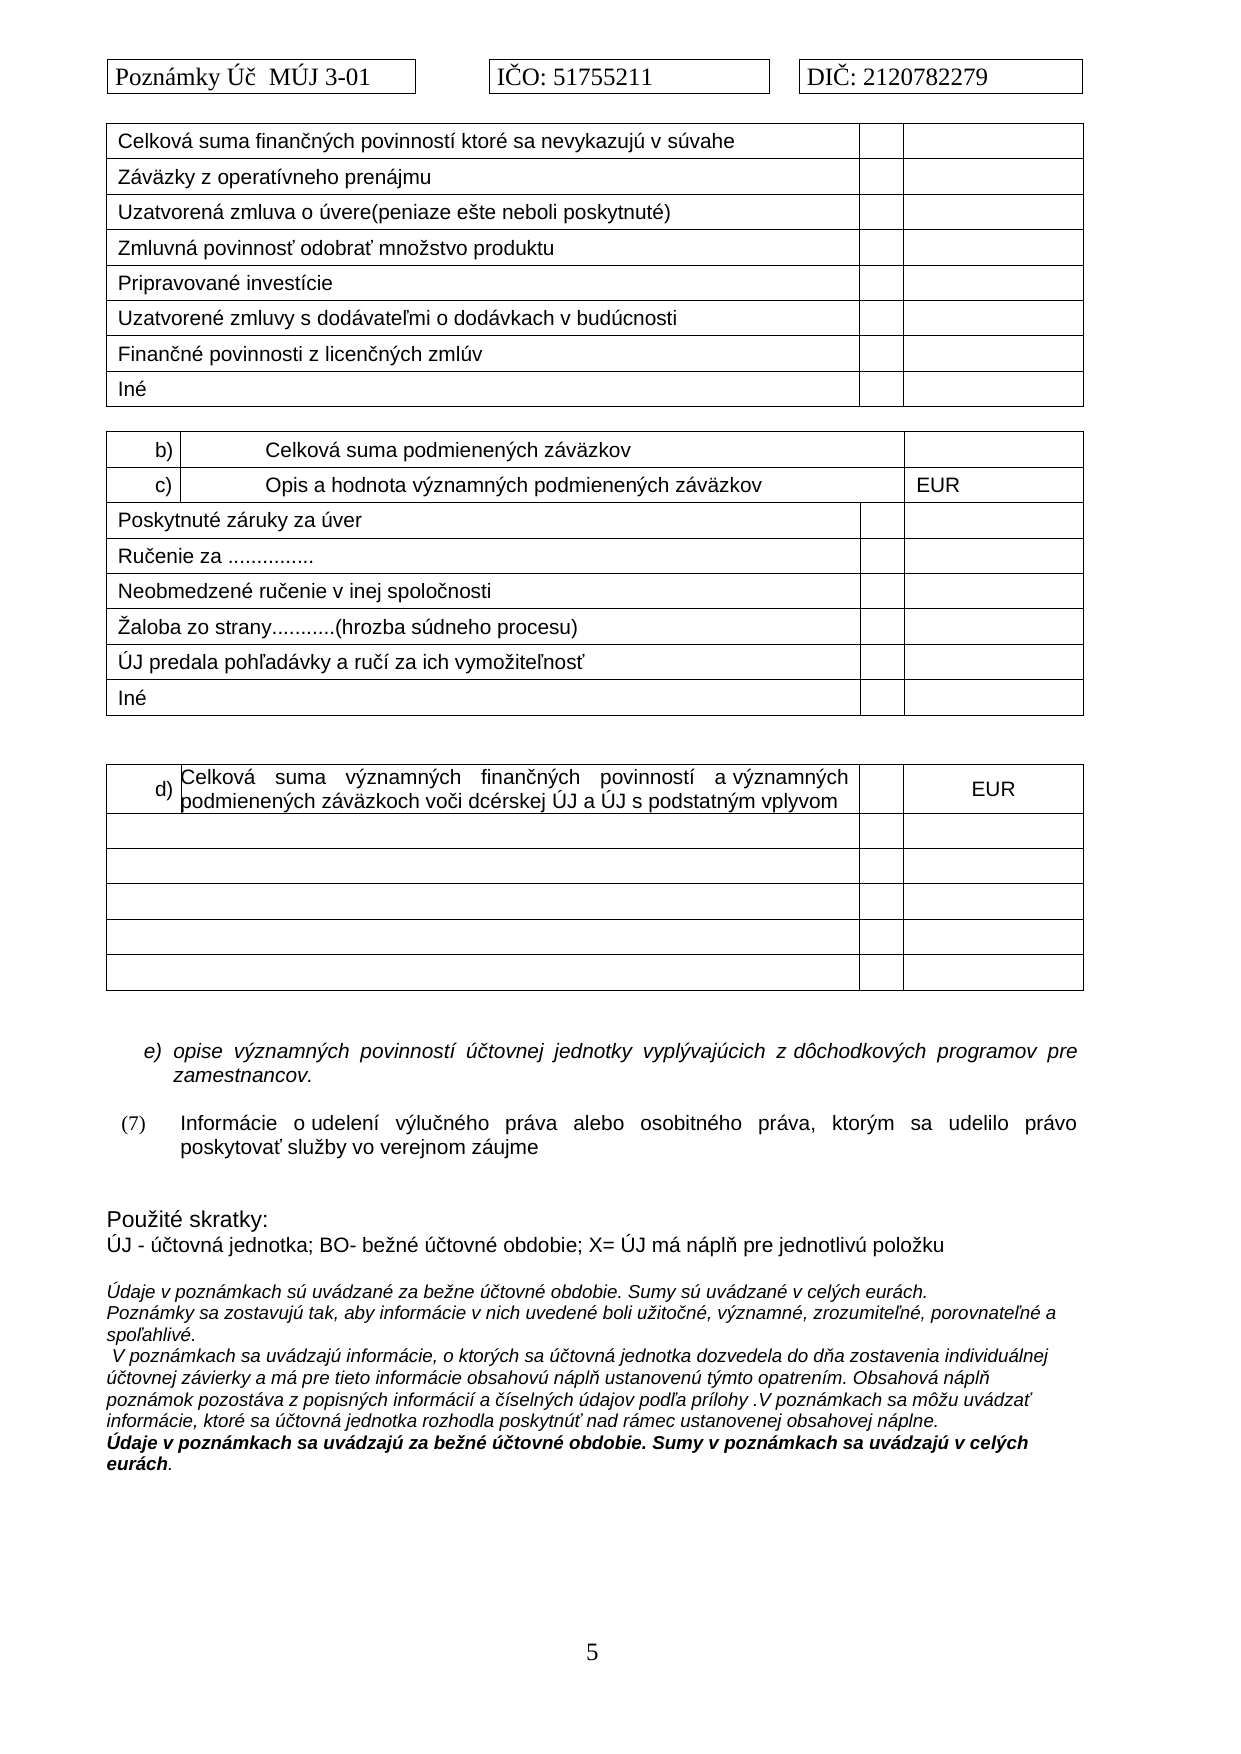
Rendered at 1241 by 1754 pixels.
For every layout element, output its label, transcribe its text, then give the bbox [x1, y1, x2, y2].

table_cell [904, 336, 1083, 371]
table_cell Poskytnuté záruky za úver [107, 503, 860, 537]
table_header [860, 765, 903, 812]
table_cell EUR [905, 468, 1083, 502]
table_cell [860, 372, 903, 406]
table_cell [107, 920, 859, 954]
table_cell [861, 680, 904, 714]
table_cell [861, 539, 904, 573]
table_cell Iné [107, 680, 860, 714]
table_cell [860, 230, 903, 264]
list opise významných povinností účtovnej jednotky vyplývajúcich z dôchodkových programov pre zamestnancov. [143, 1038, 1078, 1086]
table_cell Zmluvná povinnosť odobrať množstvo produktu [107, 230, 859, 264]
table_cell [905, 539, 1083, 573]
table_cell [860, 301, 903, 335]
table_cell [861, 503, 904, 537]
table_cell [905, 680, 1083, 714]
table_cell [107, 814, 859, 848]
table_cell [904, 230, 1083, 264]
table_cell [905, 645, 1083, 679]
table_cell Pripravované investície [107, 266, 859, 300]
table_cell [905, 574, 1083, 608]
table_cell [904, 955, 1083, 989]
table_cell [860, 266, 903, 300]
text Údaje v poznámkach sa uvádzajú za bežné účtovné obdobie. Sumy v poznámkach sa uvádzajú v celých eurách. [106, 1432, 1078, 1475]
table_cell Finančné povinnosti z licenčných zmlúv [107, 336, 859, 371]
table_cell Záväzky z operatívneho prenájmu [107, 159, 859, 194]
table_cell [860, 920, 903, 954]
table_cell [860, 955, 903, 989]
table_header Celková suma významných finančných povinností a významných podmienených záväzkoch voči dcérskej ÚJ a ÚJ s podstatným vplyvom [182, 765, 859, 812]
table_cell [904, 195, 1083, 229]
table_cell [860, 849, 903, 883]
table_header [107, 432, 180, 467]
text Údaje v poznámkach sú uvádzané za bežne účtovné obdobie. Sumy sú uvádzané v celých eurách. [106, 1281, 1078, 1302]
table_cell [904, 266, 1083, 300]
table_header [107, 765, 181, 812]
table_cell [861, 574, 904, 608]
table_header EUR [904, 765, 1083, 812]
table_cell [904, 159, 1083, 194]
table_cell [107, 955, 859, 989]
table_header [905, 432, 1083, 467]
table_cell [904, 301, 1083, 335]
table_cell [904, 849, 1083, 883]
table_cell [861, 645, 904, 679]
table_cell [904, 884, 1083, 919]
table_cell Celková suma finančných povinností ktoré sa nevykazujú v súvahe [107, 124, 859, 158]
table_cell [860, 195, 903, 229]
text ÚJ - účtovná jednotka; BO- bežné účtovné obdobie; X= ÚJ má náplň pre jednotlivú položku [106, 1233, 1078, 1257]
table_cell [904, 372, 1083, 406]
table_cell [904, 124, 1083, 158]
table_cell [861, 609, 904, 644]
table_cell [107, 849, 859, 883]
table_cell [860, 814, 903, 848]
table_cell [860, 884, 903, 919]
table_cell Uzatvorená zmluva o úvere(peniaze ešte neboli poskytnuté) [107, 195, 859, 229]
table_cell [107, 884, 859, 919]
table_cell [860, 336, 903, 371]
list Informácie o udelení výlučného práva alebo osobitného práva, ktorým sa udelilo právo poskytovať služby vo verejnom záujme [121, 1110, 1078, 1158]
table_cell Opis a hodnota významných podmienených záväzkov [181, 468, 904, 502]
table_cell Neobmedzené ručenie v inej spoločnosti [107, 574, 860, 608]
table_cell [904, 920, 1083, 954]
table_cell ÚJ predala pohľadávky a ručí za ich vymožiteľnosť [107, 645, 860, 679]
table_cell [860, 124, 903, 158]
table_cell [904, 814, 1083, 848]
table_cell Uzatvorené zmluvy s dodávateľmi o dodávkach v budúcnosti [107, 301, 859, 335]
text Použité skratky: [106, 1206, 1078, 1233]
table_cell [905, 609, 1083, 644]
table_cell [905, 503, 1083, 537]
table_cell Ručenie za ............... [107, 539, 860, 573]
table_cell Žaloba zo strany...........(hrozba súdneho procesu) [107, 609, 860, 644]
table_cell [107, 468, 180, 502]
table_cell [860, 159, 903, 194]
text V poznámkach sa uvádzajú informácie, o ktorých sa účtovná jednotka dozvedela do dňa zostavenia individuálnej účtovnej závierky a má pre tieto informácie obsahovú náplň ustanovenú týmto opatrením. Obsahová náplň poznámok pozostáva z popisných informácií a číselných údajov podľa prílohy .V poznámkach sa môžu uvádzať informácie, ktoré sa účtovná jednotka rozhodla poskytnúť nad rámec ustanovenej obsahovej náplne. [106, 1345, 1078, 1432]
text Poznámky sa zostavujú tak, aby informácie v nich uvedené boli užitočné, významné, zrozumiteľné, porovnateľné a spoľahlivé. [106, 1302, 1078, 1345]
table_cell Iné [107, 372, 859, 406]
table_header Celková suma podmienených záväzkov [181, 432, 904, 467]
